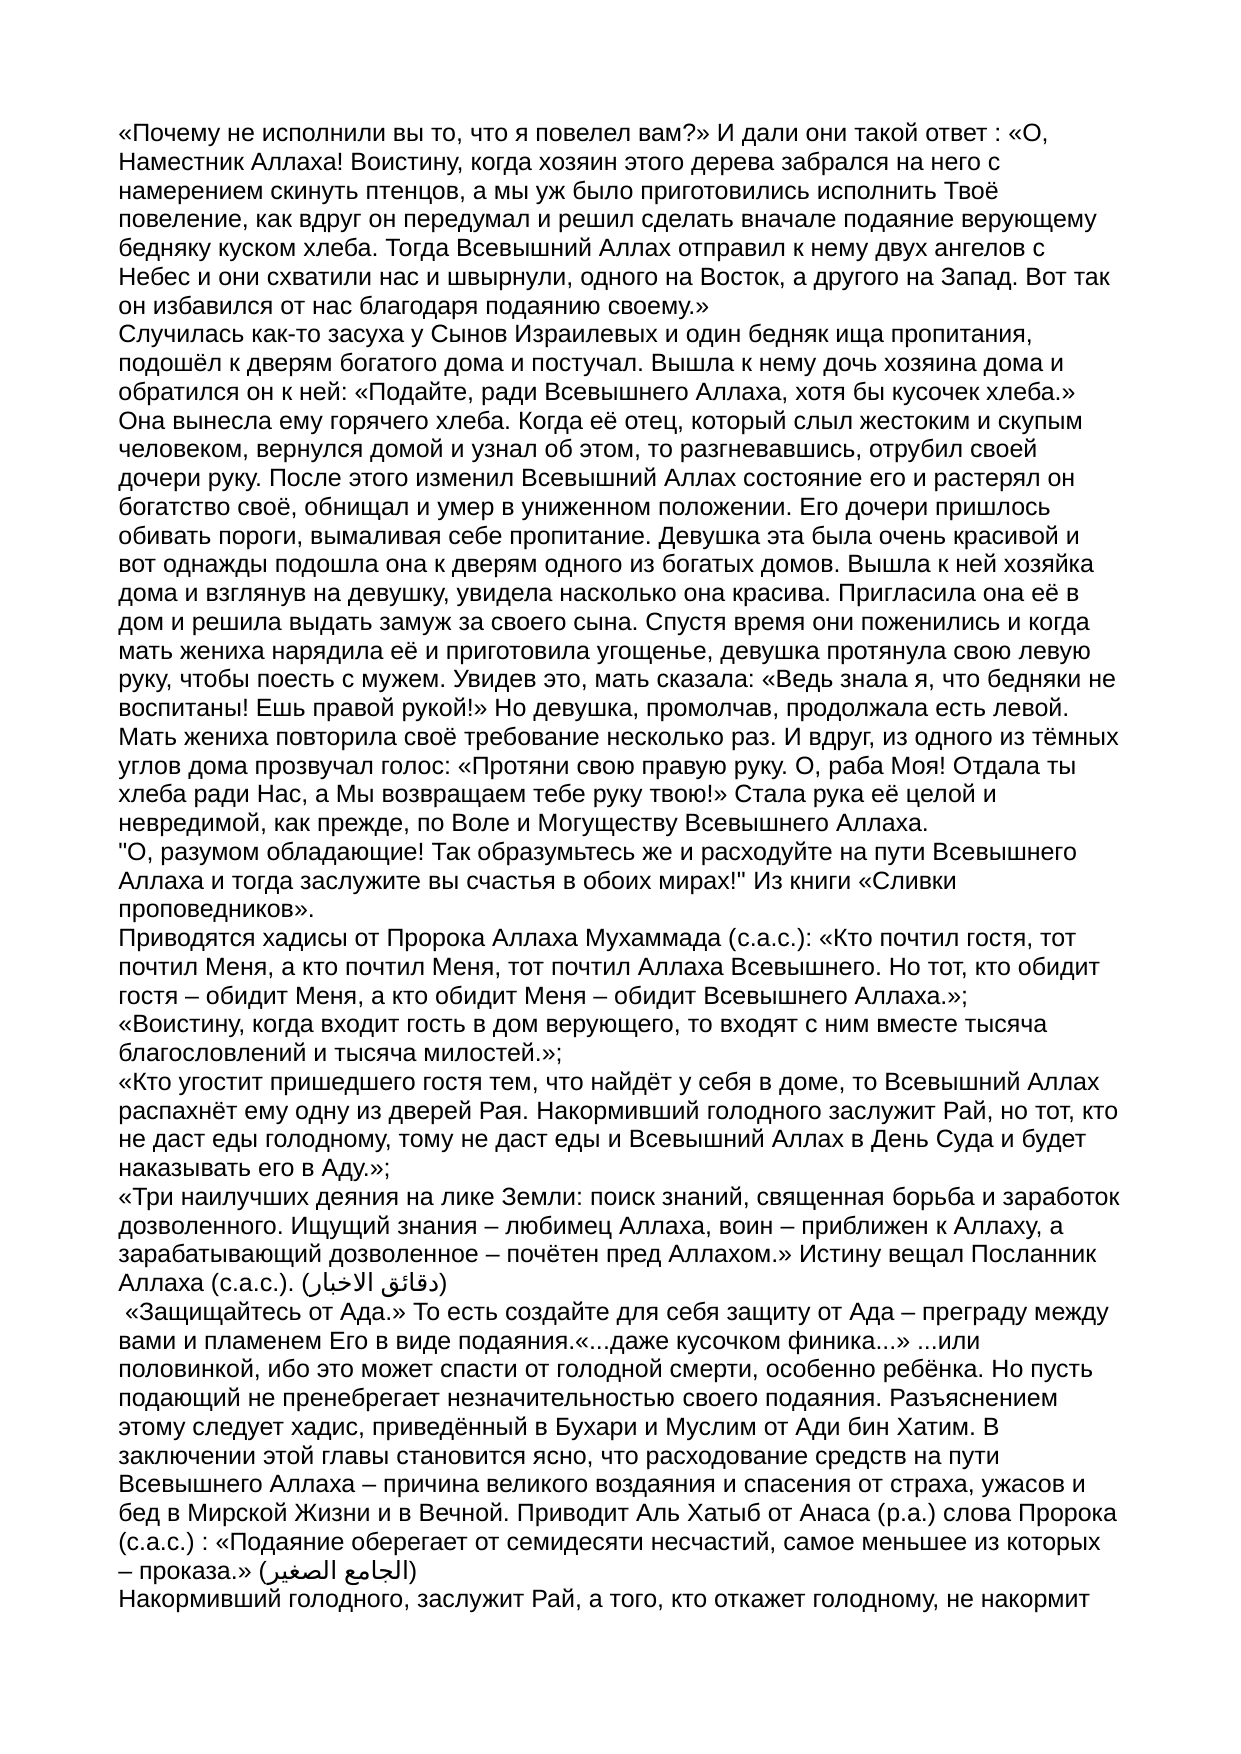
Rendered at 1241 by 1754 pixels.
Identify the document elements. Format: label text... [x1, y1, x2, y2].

text «Защищайтесь от Ада.» То есть создайте для себя защиту от Ада – преграду между вами и пламенем Его в виде подаяния.«...даже кусочком финика...» ...или половинкой, ибо это может спасти от голодной смерти, особенно ребёнка. Но пусть подающий не пренебрегает незначительностью своего подаяния. Разъяснением этому следует хадис, приведённый в Бухари и Муслим от Ади бин Хатим. В заключении этой главы становится ясно, что расходование средств на пути Всевышнего Аллаха – причина великого воздаяния и спасения от страха, ужасов и бед в Мирской Жизни и в Вечной. Приводит Аль Хатыб от Анаса (р.а.) слова Пророка (с.а.с.) : «Подаяние оберегает от семидесяти несчастий, самое меньшее из которых – проказа.» (الجامع الصغير) [118, 1297, 1122, 1584]
text Накормивший голодного, заслужит Рай, а того, кто откажет голодному, не накормит [118, 1584, 1122, 1613]
text «Кто угостит пришедшего гостя тем, что найдёт у себя в доме, то Всевышний Аллах распахнёт ему одну из дверей Рая. Накормивший голодного заслужит Рай, но тот, кто не даст еды голодному, тому не даст еды и Всевышний Аллах в День Суда и будет наказывать его в Аду.»; [118, 1067, 1122, 1182]
text "О, разумом обладающие! Так образумьтесь же и расходуйте на пути Всевышнего Аллаха и тогда заслужите вы счастья в обоих мирах!" Из книги «Сливки проповедников». [118, 837, 1122, 923]
text «Воистину, когда входит гость в дом верующего, то входят с ним вместе тысяча благословлений и тысяча милостей.»; [118, 1009, 1122, 1067]
text «Три наилучших деяния на лике Земли: поиск знаний, священная борьба и заработок дозволенного. Ищущий знания – любимец Аллаха, воин – приближен к Аллаху, а зарабатывающий дозволенное – почётен пред Аллахом.» Истину вещал Посланник Аллаха (с.а.с.). (دقائق الاخبار) [118, 1182, 1122, 1297]
text «Почему не исполнили вы то, что я повелел вам?» И дали они такой ответ : «О, Наместник Аллаха! Воистину, когда хозяин этого дерева забрался на него с намерением скинуть птенцов, а мы уж было приготовились исполнить Твоё повеление, как вдруг он передумал и решил сделать вначале подаяние верующему бедняку куском хлеба. Тогда Всевышний Аллах отправил к нему двух ангелов с Небес и они схватили нас и швырнули, одного на Восток, а другого на Запад. Вот так он избавился от нас благодаря подаянию своему.» [118, 118, 1122, 319]
text Приводятся хадисы от Пророка Аллаха Мухаммада (с.а.с.): «Кто почтил гостя, тот почтил Меня, а кто почтил Меня, тот почтил Аллаха Всевышнего. Но тот, кто обидит гостя – обидит Меня, а кто обидит Меня – обидит Всевышнего Аллаха.»; [118, 923, 1122, 1009]
text Случилась как-то засуха у Сынов Израилевых и один бедняк ища пропитания, подошёл к дверям богатого дома и постучал. Вышла к нему дочь хозяина дома и обратился он к ней: «Подайте, ради Всевышнего Аллаха, хотя бы кусочек хлеба.» Она вынесла ему горячего хлеба. Когда её отец, который слыл жестоким и скупым человеком, вернулся домой и узнал об этом, то разгневавшись, отрубил своей дочери руку. После этого изменил Всевышний Аллах состояние его и растерял он богатство своё, обнищал и умер в униженном положении. Его дочери пришлось обивать пороги, вымаливая себе пропитание. Девушка эта была очень красивой и вот однажды подошла она к дверям одного из богатых домов. Вышла к ней хозяйка дома и взглянув на девушку, увидела насколько она красива. Пригласила она её в дом и решила выдать замуж за своего сына. Спустя время они поженились и когда мать жениха нарядила её и приготовила угощенье, девушка протянула свою левую руку, чтобы поесть с мужем. Увидев это, мать сказала: «Ведь знала я, что бедняки не воспитаны! Ешь правой рукой!» Но девушка, промолчав, продолжала есть левой. Мать жениха повторила своё требование несколько раз. И вдруг, из одного из тёмных углов дома прозвучал голос: «Протяни свою правую руку. О, раба Моя! Отдала ты хлеба ради Нас, а Мы возвращаем тебе руку твою!» Стала рука её целой и невредимой, как прежде, по Воле и Могуществу Всевышнего Аллаха. [118, 319, 1122, 837]
